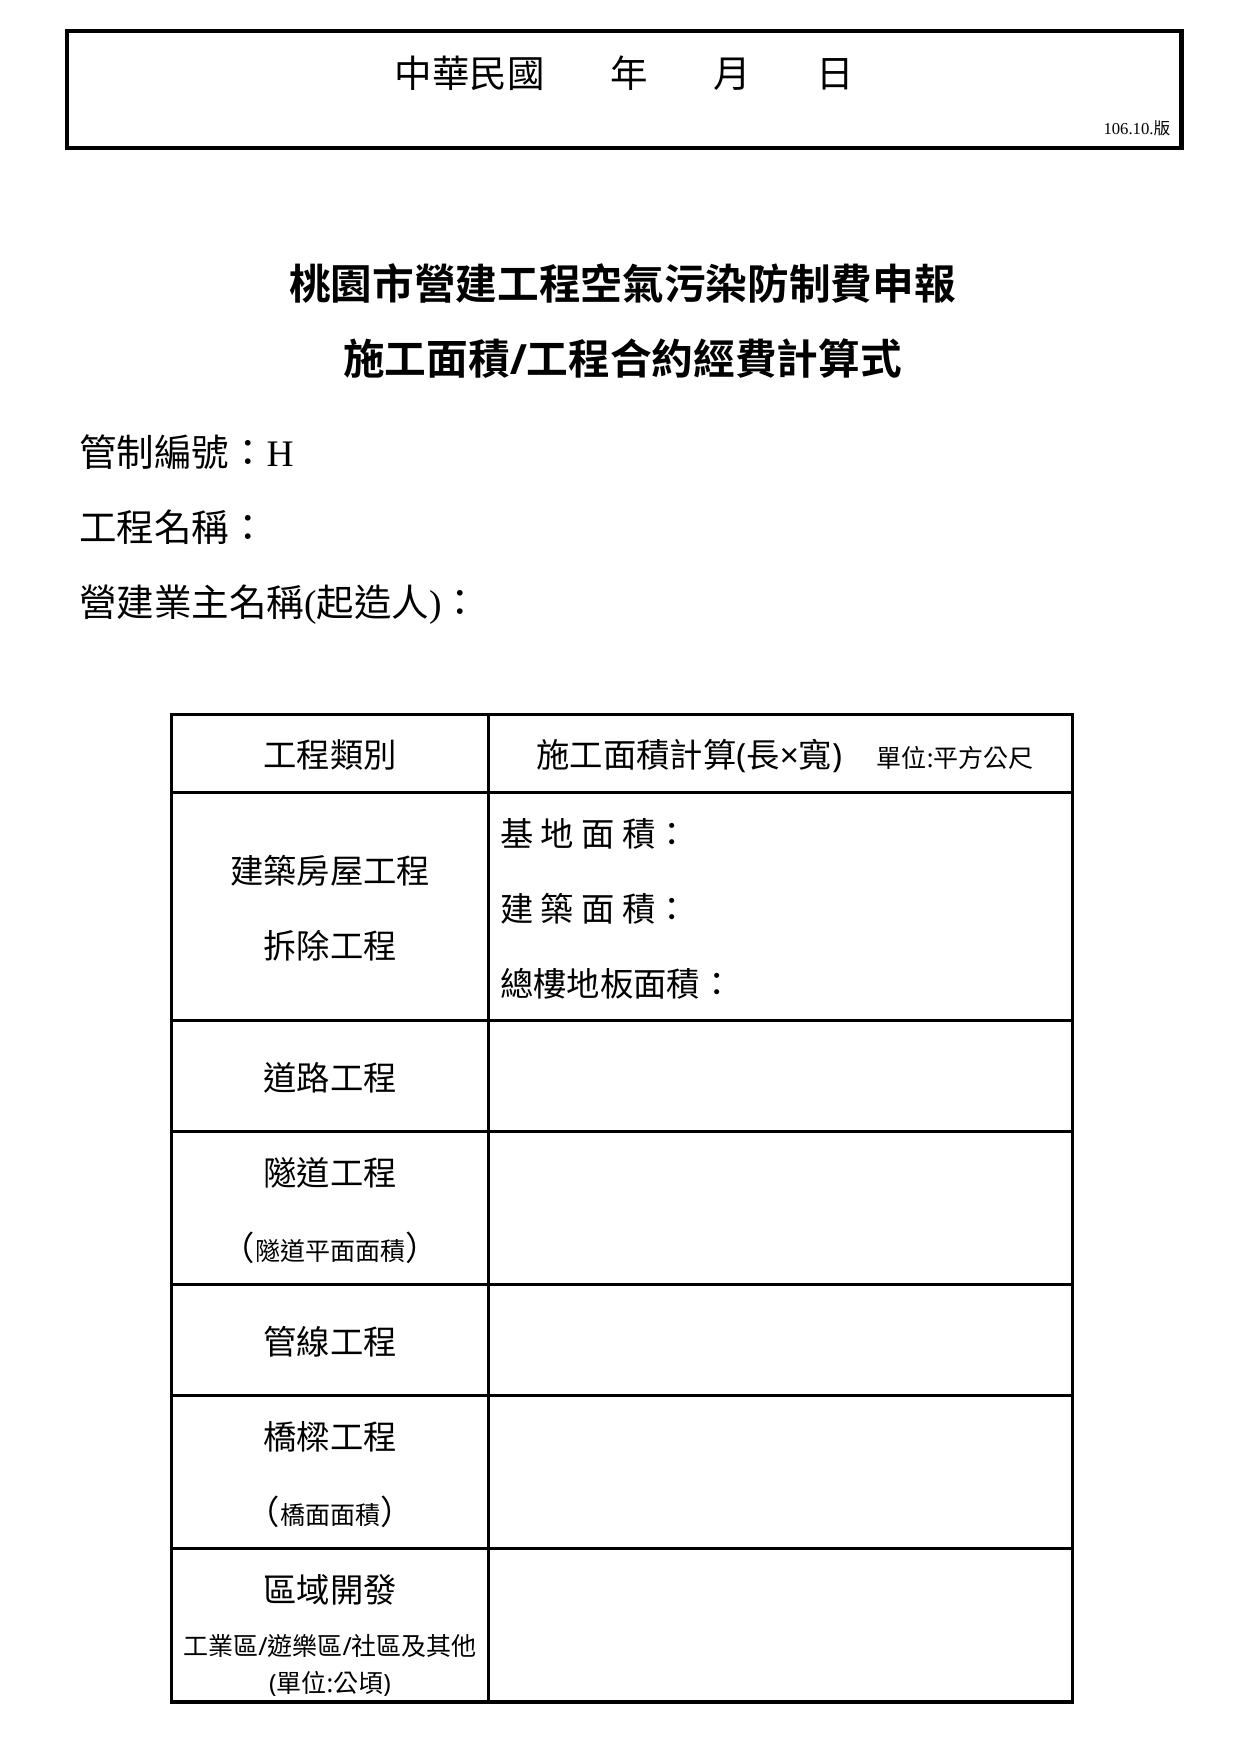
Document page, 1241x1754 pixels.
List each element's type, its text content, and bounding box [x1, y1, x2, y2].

table_cell 道路工程 [173, 1022, 487, 1130]
text 施工面積/工程合約經費計算式 [41, 319, 1203, 394]
table_cell 區域開發 工業區/遊樂區/社區及其他 (單位:公頃) [173, 1550, 487, 1700]
table_cell [490, 1550, 1071, 1700]
table_cell 橋樑工程 （橋面面積） [173, 1397, 487, 1547]
text 桃園市營建工程空氣污染防制費申報 [41, 244, 1203, 319]
table_cell 基 地 面 積： 建 築 面 積： 總樓地板面積： [490, 794, 1071, 1019]
text 管制編號：H [41, 413, 1203, 488]
table_header 施工面積計算(長×寬) 單位:平方公尺 [490, 716, 1071, 791]
table_cell 隧道工程 （隧道平面面積） [173, 1133, 487, 1283]
table_cell [490, 1133, 1071, 1283]
table_cell 建築房屋工程 拆除工程 [173, 794, 487, 1019]
table_cell [490, 1286, 1071, 1394]
text 營建業主名稱(起造人)： [41, 563, 1203, 638]
table_cell [490, 1397, 1071, 1547]
text 工程名稱： [41, 488, 1203, 563]
table_header 中華民國 年 月 日 106.10.版 [69, 33, 1179, 146]
table_header 工程類別 [173, 716, 487, 791]
table_cell 管線工程 [173, 1286, 487, 1394]
table_cell [490, 1022, 1071, 1130]
